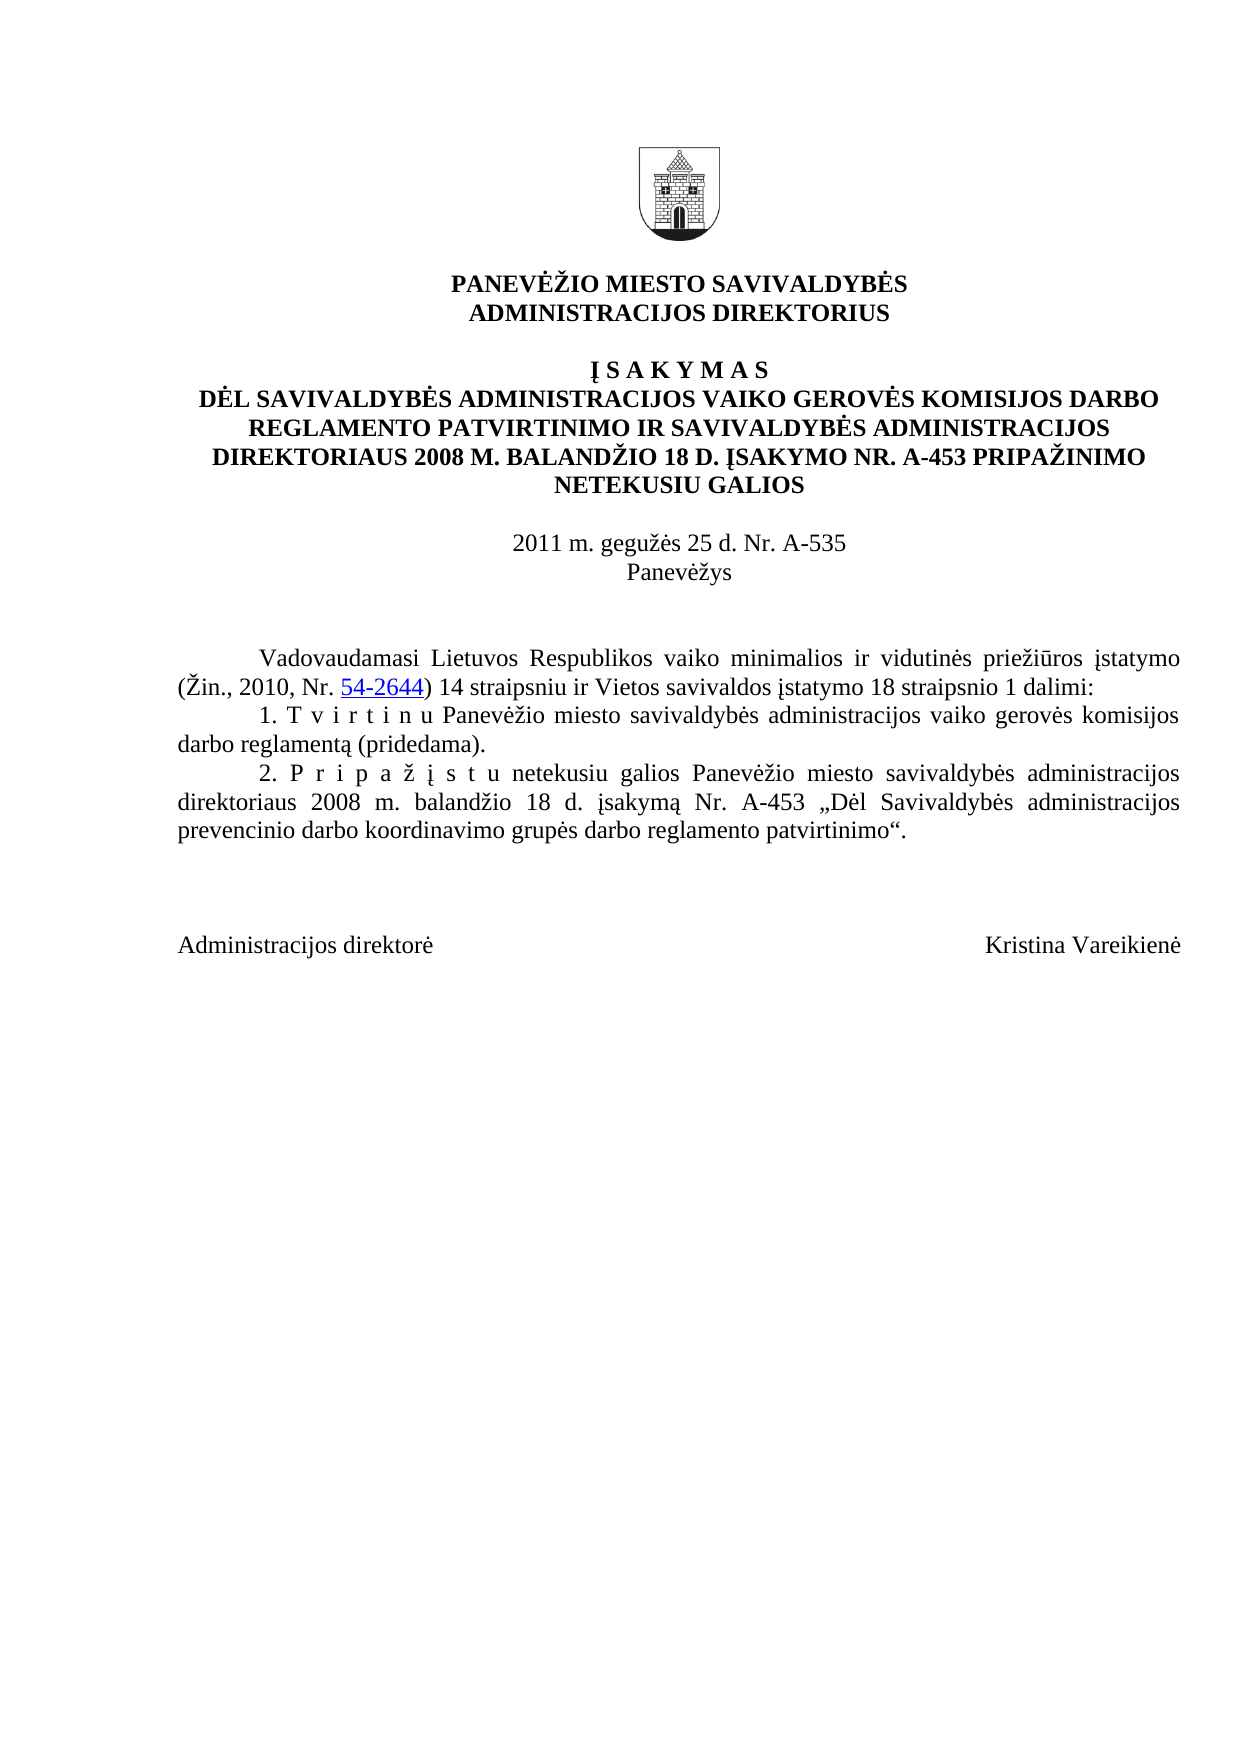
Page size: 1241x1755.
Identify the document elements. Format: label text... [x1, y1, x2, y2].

text ADMINISTRACIJOS DIREKTORIUS [177, 298, 1181, 327]
text 1. T v i r t i n u Panevėžio miesto savivaldybės administracijos vaiko gerovės komisijos darbo reglamentą (pridedama). [177, 701, 1181, 758]
text DĖL SAVIVALDYBĖS ADMINISTRACIJOS VAIKO GEROVĖS KOMISIJOS DARBO REGLAMENTO PATVIRTINIMO IR SAVIVALDYBĖS ADMINISTRACIJOS DIREKTORIAUS 2008 M. BALANDŽIO 18 D. ĮSAKYMO NR. A-453 PRIPAŽINIMO NETEKUSIU GALIOS [177, 384, 1181, 499]
text PANEVĖŽIO MIESTO SAVIVALDYBĖS [177, 269, 1181, 298]
text ĮSAKYMAS [177, 356, 1181, 384]
text 2. P r i p a ž į s t u netekusiu galios Panevėžio miesto savivaldybės administracijos direktoriaus 2008 m. balandžio 18 d. įsakymą Nr. A-453 „Dėl Savivaldybės administracijos prevencinio darbo koordinavimo grupės darbo reglamento patvirtinimo“. [177, 758, 1181, 844]
text Panevėžys [177, 557, 1181, 586]
text Vadovaudamasi Lietuvos Respublikos vaiko minimalios ir vidutinės priežiūros įstatymo (Žin., 2010, Nr. 54-2644) 14 straipsniu ir Vietos savivaldos įstatymo 18 straipsnio 1 dalimi: [177, 643, 1181, 701]
text 2011 m. gegužės 25 d. Nr. A-535 [177, 528, 1181, 557]
text Administracijos direktorė Kristina Vareikienė [177, 931, 1181, 959]
